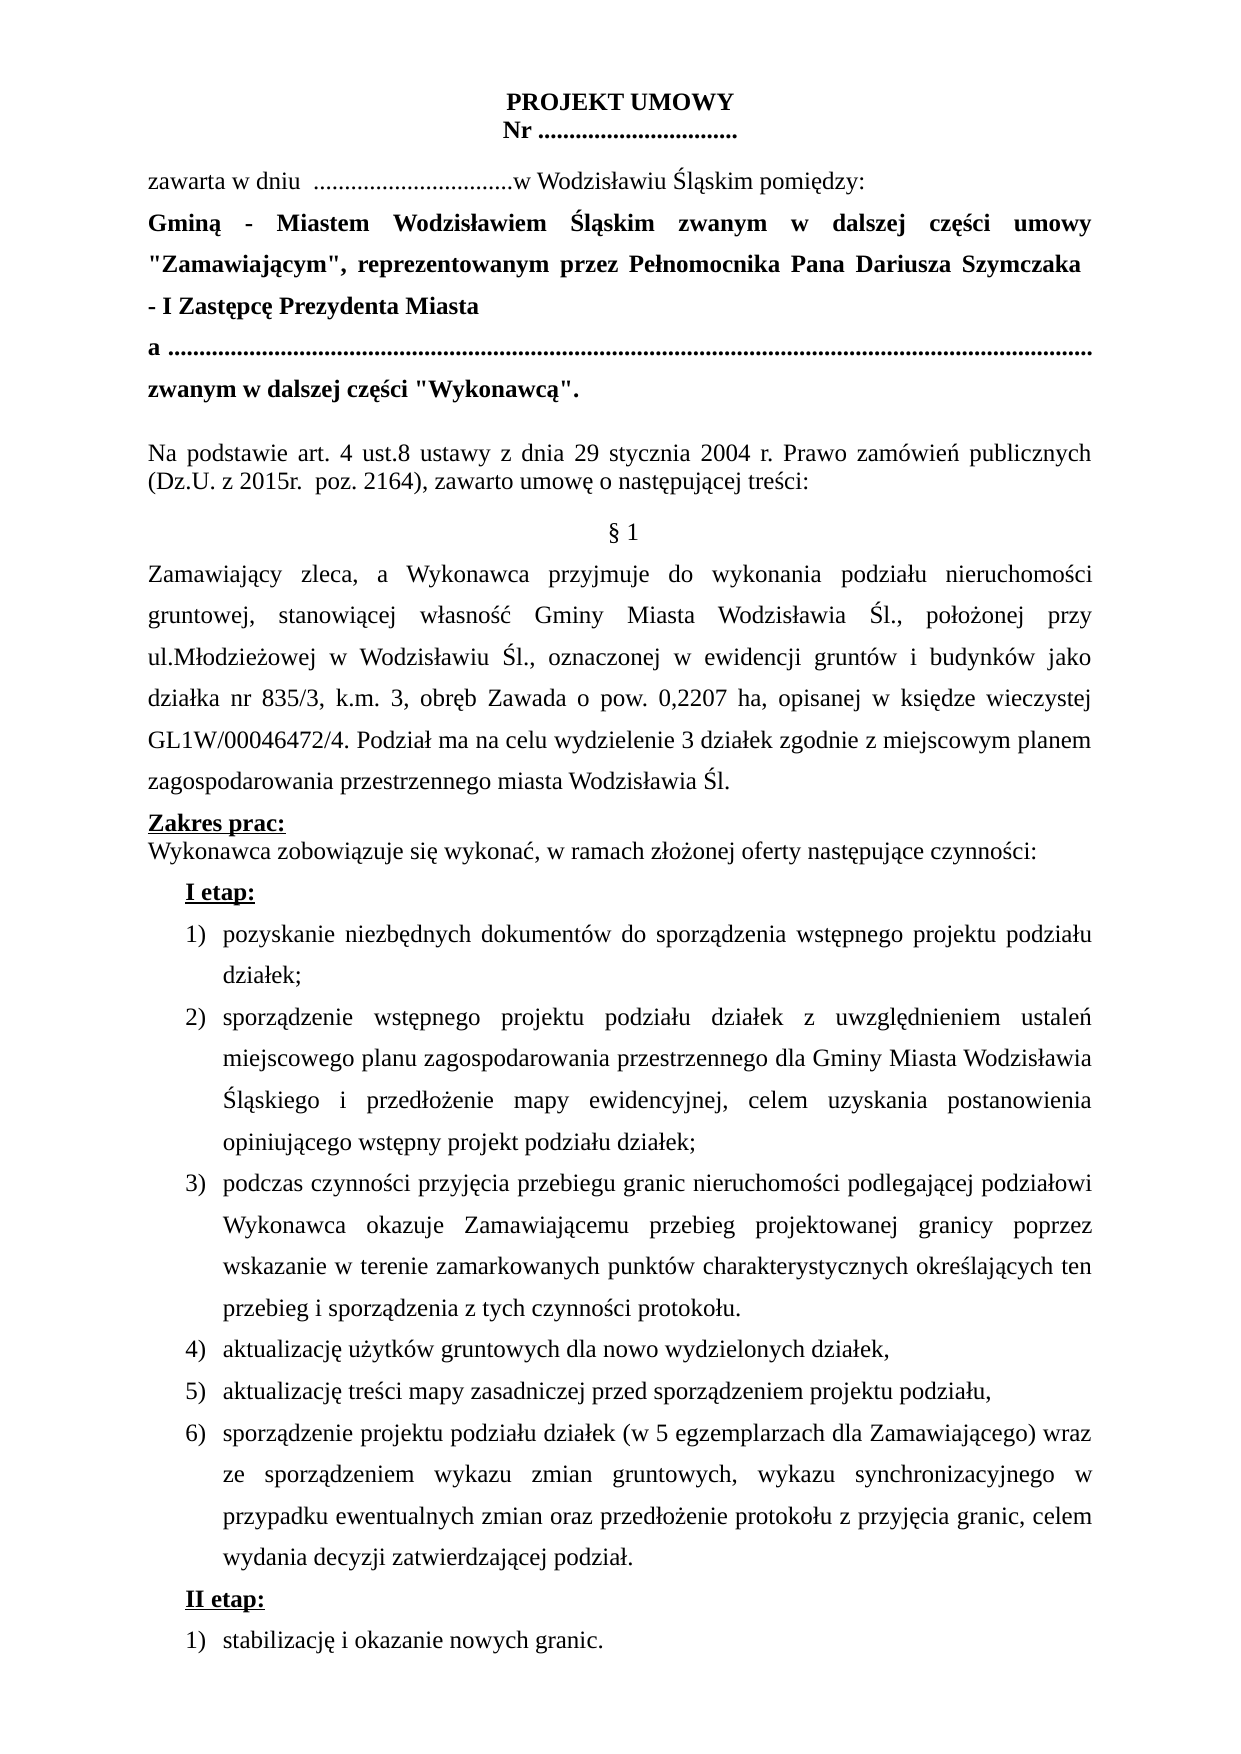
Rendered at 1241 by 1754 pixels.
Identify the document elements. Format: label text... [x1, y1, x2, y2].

list podczas czynności przyjęcia przebiegu granic nieruchomości podlegającej podziałowi Wykonawca okazuje Zamawiającemu przebieg projektowanej granicy poprzez wskazanie w terenie zamarkowanych punktów charakterystycznych określających ten przebieg i sporządzenia z tych czynności protokołu. [185, 1169, 1093, 1322]
text zawarta w dniu ................................w Wodzisławiu Śląskim pomiędzy: [148, 167, 1093, 195]
list sporządzenie wstępnego projektu podziału działek z uwzględnieniem ustaleń miejscowego planu zagospodarowania przestrzennego dla Gminy Miasta Wodzisławia Śląskiego i przedłożenie mapy ewidencyjnej, celem uzyskania postanowienia opiniującego wstępny projekt podziału działek; [185, 1003, 1093, 1155]
list aktualizację użytków gruntowych dla nowo wydzielonych działek, [185, 1336, 1093, 1363]
text II etap: [148, 1585, 1093, 1613]
list aktualizację treści mapy zasadniczej przed sporządzeniem projektu podziału, [185, 1377, 1093, 1405]
text § 1 [148, 518, 1093, 546]
text Wykonawca zobowiązuje się wykonać, w ramach złożonej oferty następujące czynności: [148, 837, 1093, 864]
list I etap: [148, 878, 1093, 906]
text PROJEKT UMOWY [148, 88, 1093, 116]
list sporządzenie projektu podziału działek (w 5 egzemplarzach dla Zamawiającego) wraz ze sporządzeniem wykazu zmian gruntowych, wykazu synchronizacyjnego w przypadku ewentualnych zmian oraz przedłożenie protokołu z przyjęcia granic, celem wydania decyzji zatwierdzającej podział. [185, 1419, 1093, 1571]
text Nr ................................ [148, 116, 1093, 144]
text Na podstawie art. 4 ust.8 ustawy z dnia 29 stycznia 2004 r. Prawo zamówień publicznych (Dz.U. z 2015r. poz. 2164), zawarto umowę o następującej treści: [148, 439, 1093, 495]
text Gminą - Miastem Wodzisławiem Śląskim zwanym w dalszej części umowy "Zamawiającym", reprezentowanym przez Pełnomocnika Pana Dariusza Szymczaka - I Zastępcę Prezydenta Miasta [148, 209, 1093, 319]
text a .................................................................................................................................................... zwanym w dalszej części "Wykonawcą". [148, 333, 1093, 403]
text Zakres prac: [148, 809, 1093, 837]
list pozyskanie niezbędnych dokumentów do sporządzenia wstępnego projektu podziału działek; [185, 920, 1093, 989]
text Zamawiający zleca, a Wykonawca przyjmuje do wykonania podziału nieruchomości gruntowej, stanowiącej własność Gminy Miasta Wodzisławia Śl., położonej przy ul.Młodzieżowej w Wodzisławiu Śl., oznaczonej w ewidencji gruntów i budynków jako działka nr 835/3, k.m. 3, obręb Zawada o pow. 0,2207 ha, opisanej w księdze wieczystej GL1W/00046472/4. Podział ma na celu wydzielenie 3 działek zgodnie z miejscowym planem zagospodarowania przestrzennego miasta Wodzisławia Śl. [148, 560, 1093, 795]
list stabilizację i okazanie nowych granic. [185, 1626, 1093, 1654]
